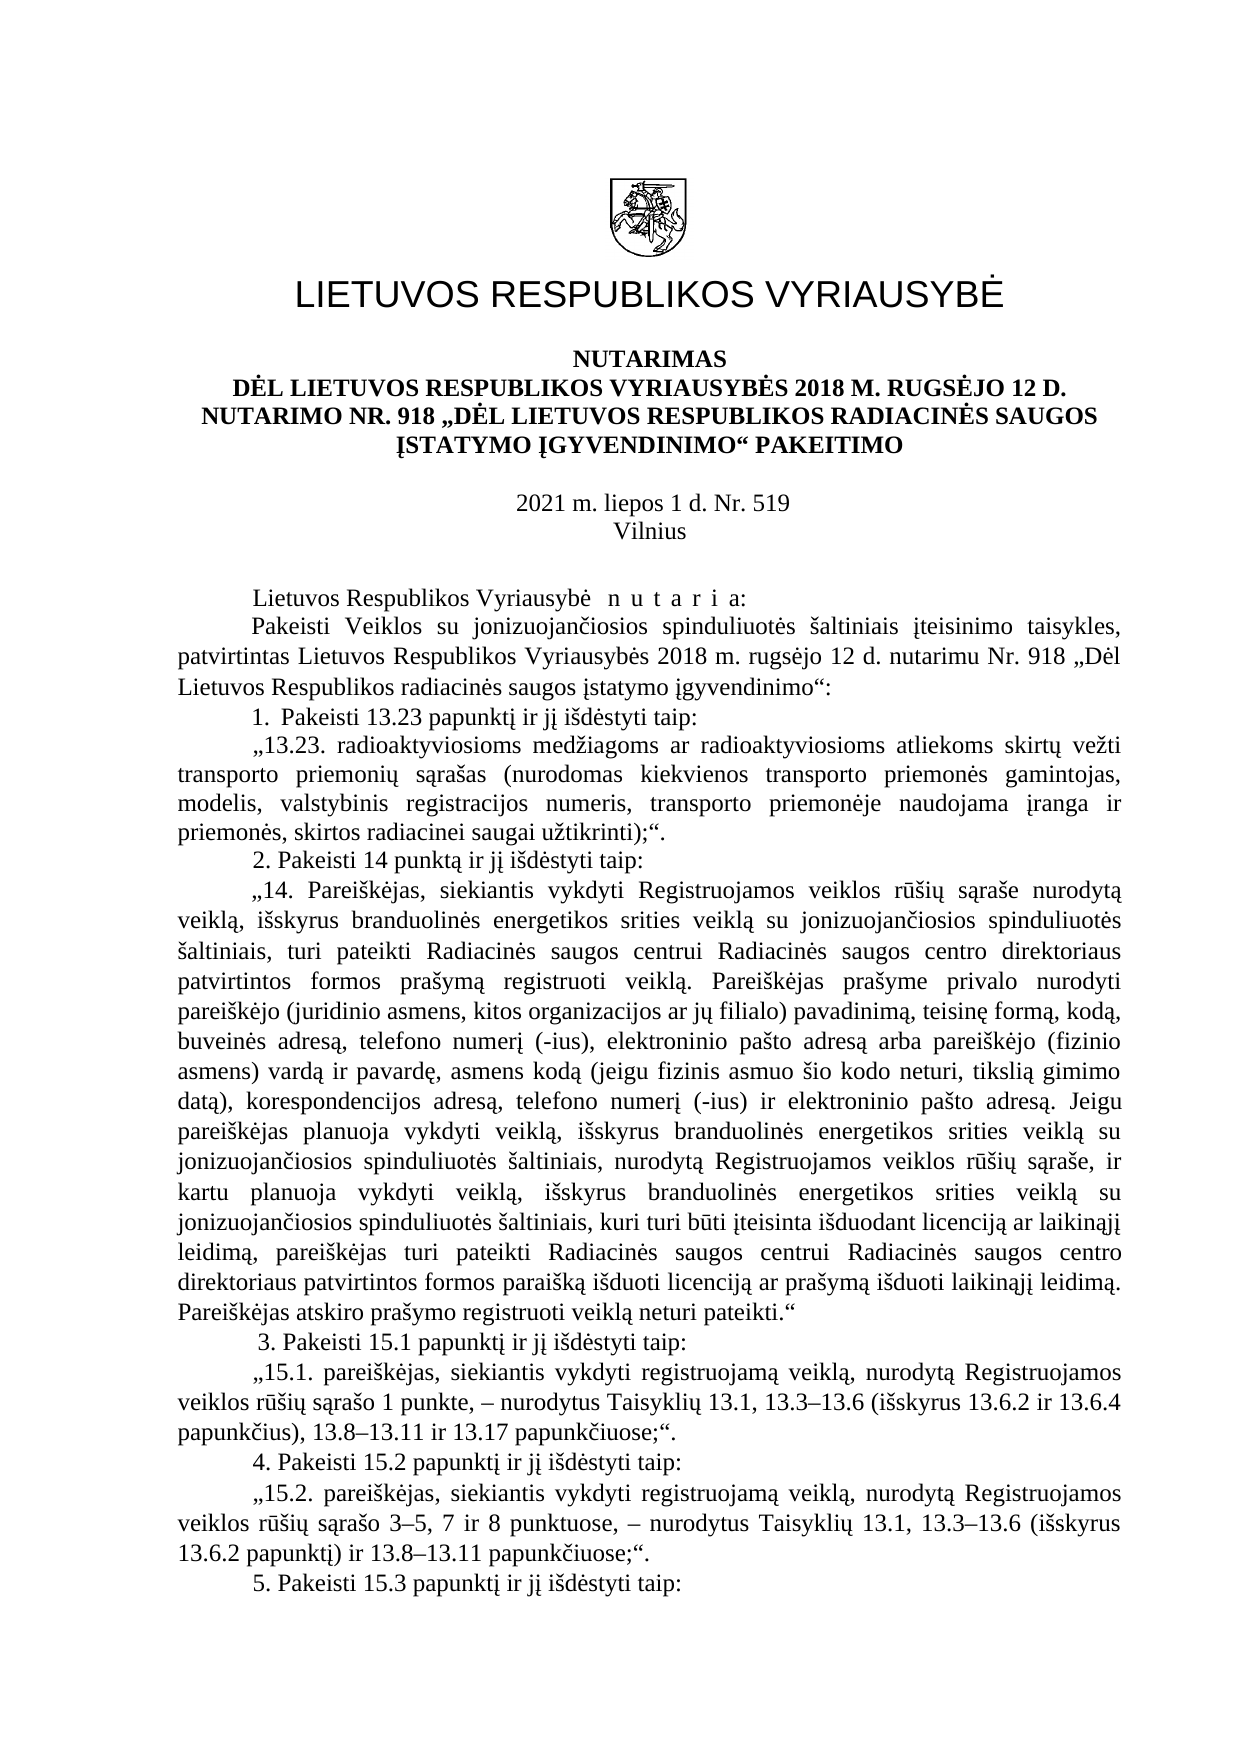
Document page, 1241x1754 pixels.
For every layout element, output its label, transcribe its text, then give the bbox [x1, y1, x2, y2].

text Lietuvos Respublikos Vyriausybė [177, 272, 1122, 315]
text 1. Pakeisti 13.23 papunktį ir jį išdėstyti taip: [251, 702, 1122, 730]
text Pakeisti Veiklos su jonizuojančiosios spinduliuotės šaltiniais įteisinimo taisykles, patvirtintas Lietuvos Respublikos Vyriausybės 2018 m. rugsėjo 12 d. nutarimu Nr. 918 „Dėl Lietuvos Respublikos radiacinės saugos įstatymo įgyvendinimo“: [177, 611, 1122, 700]
text „15.2. pareiškėjas, siekiantis vykdyti registruojamą veiklą, nurodytą Registruojamos veiklos rūšių sąrašo 3–5, 7 ir 8 punktuose, – nurodytus Taisyklių 13.1, 13.3–13.6 (išskyrus 13.6.2 papunktį) ir 13.8–13.11 papunkčiuose;“. [177, 1478, 1122, 1567]
text DĖL LIETUVOS RESPUBLIKOS VYRIAUSYBĖS 2018 M. RUGSĖJO 12 D. NUTARIMO NR. 918 „DĖL LIETUVOS RESPUBLIKOS RADIACINĖS SAUGOS ĮSTATYMO ĮGYVENDINIMO“ PAKEITIMO [177, 373, 1122, 459]
text 4. Pakeisti 15.2 papunktį ir jį išdėstyti taip: [177, 1447, 1122, 1476]
text „13.23. radioaktyviosioms medžiagoms ar radioaktyviosioms atliekoms skirtų vežti transporto priemonių sąrašas (nurodomas kiekvienos transporto priemonės gamintojas, modelis, valstybinis registracijos numeris, transporto priemonėje naudojama įranga ir priemonės, skirtos radiacinei saugai užtikrinti);“. [177, 730, 1122, 845]
text 3. Pakeisti 15.1 papunktį ir jį išdėstyti taip: [177, 1327, 1122, 1356]
text Lietuvos Respublikos Vyriausybė nutaria: [177, 574, 1122, 611]
text „15.1. pareiškėjas, siekiantis vykdyti registruojamą veiklą, nurodytą Registruojamos veiklos rūšių sąrašo 1 punkte, – nurodytus Taisyklių 13.1, 13.3–13.6 (išskyrus 13.6.2 ir 13.6.4 papunkčius), 13.8–13.11 ir 13.17 papunkčiuose;“. [177, 1357, 1122, 1446]
text „14. Pareiškėjas, siekiantis vykdyti Registruojamos veiklos rūšių sąraše nurodytą veiklą, išskyrus branduolinės energetikos srities veiklą su jonizuojančiosios spinduliuotės šaltiniais, turi pateikti Radiacinės saugos centrui Radiacinės saugos centro direktoriaus patvirtintos formos prašymą registruoti veiklą. Pareiškėjas prašyme privalo nurodyti pareiškėjo (juridinio asmens, kitos organizacijos ar jų filialo) pavadinimą, teisinę formą, kodą, buveinės adresą, telefono numerį (-ius), elektroninio pašto adresą arba pareiškėjo (fizinio asmens) vardą ir pavardę, asmens kodą (jeigu fizinis asmuo šio kodo neturi, tikslią gimimo datą), korespondencijos adresą, telefono numerį (-ius) ir elektroninio pašto adresą. Jeigu pareiškėjas planuoja vykdyti veiklą, išskyrus branduolinės energetikos srities veiklą su jonizuojančiosios spinduliuotės šaltiniais, nurodytą Registruojamos veiklos rūšių sąraše, ir kartu planuoja vykdyti veiklą, išskyrus branduolinės energetikos srities veiklą su jonizuojančiosios spinduliuotės šaltiniais, kuri turi būti įteisinta išduodant licenciją ar laikinąjį leidimą, pareiškėjas turi pateikti Radiacinės saugos centrui Radiacinės saugos centro direktoriaus patvirtintos formos paraišką išduoti licenciją ar prašymą išduoti laikinąjį leidimą. Pareiškėjas atskiro prašymo registruoti veiklą neturi pateikti.“ [177, 876, 1122, 1326]
text nutarimas [177, 344, 1122, 373]
text Vilnius [177, 516, 1122, 545]
text 2021 m. liepos 1 d. Nr. 519 [177, 488, 1122, 516]
text 5. Pakeisti 15.3 papunktį ir jį išdėstyti taip: [177, 1568, 1122, 1597]
text 2. Pakeisti 14 punktą ir jį išdėstyti taip: [177, 845, 1122, 874]
